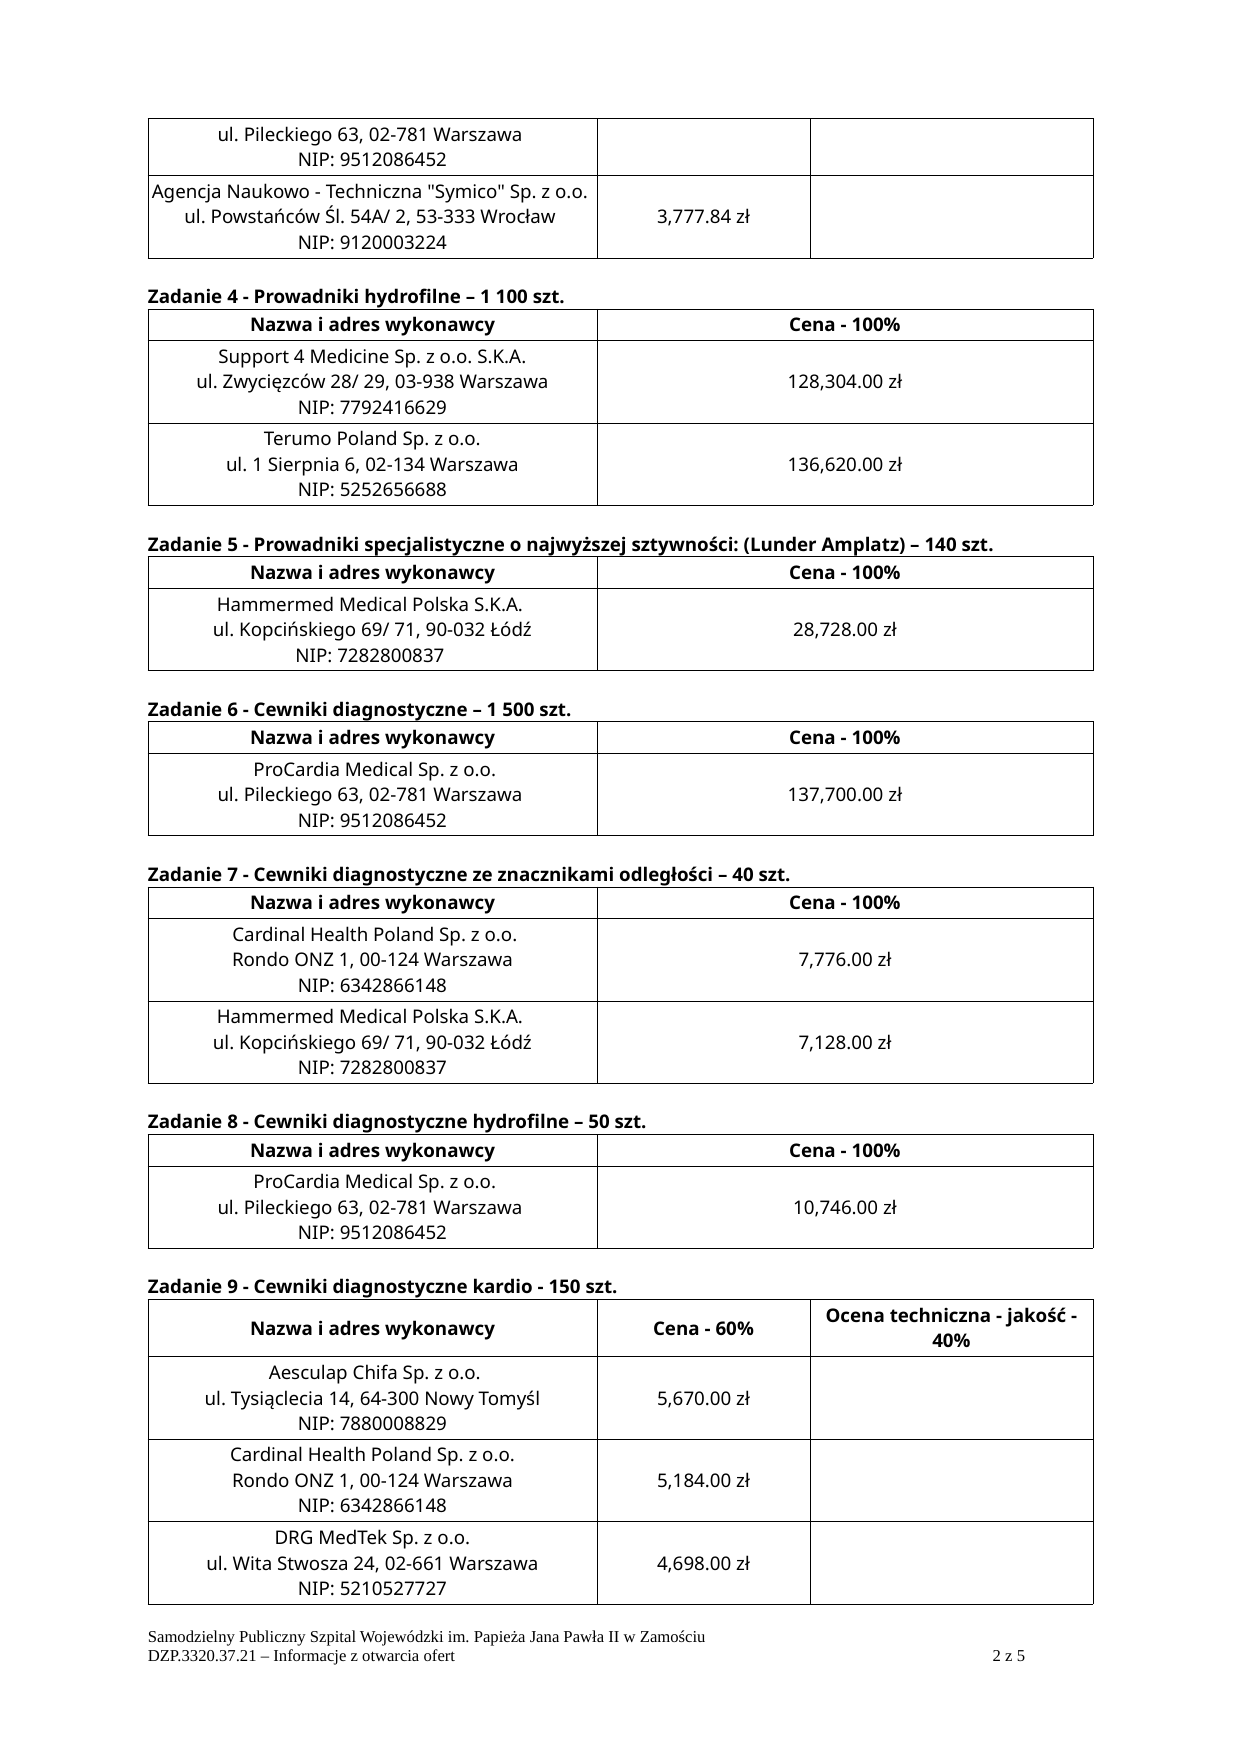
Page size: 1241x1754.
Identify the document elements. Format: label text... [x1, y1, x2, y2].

table_cell Cardinal Health Poland Sp. z o.o. Rondo ONZ 1, 00-124 Warszawa NIP: 6342866148 [149, 1440, 597, 1521]
table_cell ProCardia Medical Sp. z o.o. ul. Pileckiego 63, 02-781 Warszawa NIP: 9512086452 [149, 754, 597, 835]
table_cell 137 700,00 zł [598, 754, 1093, 835]
table_cell [811, 1522, 1093, 1604]
table_cell 136 620,00 zł [598, 424, 1093, 505]
text Zadanie 8 - Cewniki diagnostyczne hydrofilne – 50 szt. [148, 1109, 1093, 1134]
table_cell ul. Pileckiego 63, 02-781 Warszawa NIP: 9512086452 [149, 119, 597, 175]
text Zadanie 6 - Cewniki diagnostyczne – 1 500 szt. [148, 696, 1093, 721]
table_cell DRG MedTek Sp. z o.o. ul. Wita Stwosza 24, 02-661 Warszawa NIP: 5210527727 [149, 1522, 597, 1604]
table_cell 5 670,00 zł [598, 1357, 810, 1439]
table_cell [811, 176, 1093, 258]
table_cell [811, 119, 1093, 175]
table_header Cena - 100% [598, 888, 1093, 918]
table_header Nazwa i adres wykonawcy [149, 557, 597, 588]
table_header Cena - 60% [598, 1300, 810, 1356]
table_cell Cardinal Health Poland Sp. z o.o. Rondo ONZ 1, 00-124 Warszawa NIP: 6342866148 [149, 919, 597, 1001]
table_cell 4 698,00 zł [598, 1522, 810, 1604]
text Zadanie 4 - Prowadniki hydrofilne – 1 100 szt. [148, 283, 1093, 309]
table_header Nazwa i adres wykonawcy [149, 1135, 597, 1166]
table_cell Agencja Naukowo - Techniczna "Symico" Sp. z o.o. ul. Powstańców Śl. 54A/ 2, 53-333 Wrocław NIP: 9120003224 [149, 176, 597, 258]
table_header Nazwa i adres wykonawcy [149, 1300, 597, 1356]
table_header Nazwa i adres wykonawcy [149, 722, 597, 753]
table_cell 10 746,00 zł [598, 1167, 1093, 1248]
table_cell Support 4 Medicine Sp. z o.o. S.K.A. ul. Zwycięzców 28/ 29, 03-938 Warszawa NIP: 7792416629 [149, 341, 597, 423]
table_cell 28 728,00 zł [598, 589, 1093, 670]
table_cell [598, 119, 810, 175]
table_header Ocena techniczna - jakość - 40% [811, 1300, 1093, 1356]
table_cell 5 184,00 zł [598, 1440, 810, 1521]
table_cell ProCardia Medical Sp. z o.o. ul. Pileckiego 63, 02-781 Warszawa NIP: 9512086452 [149, 1167, 597, 1248]
table_cell Terumo Poland Sp. z o.o. ul. 1 Sierpnia 6, 02-134 Warszawa NIP: 5252656688 [149, 424, 597, 505]
table_header Cena - 100% [598, 1135, 1093, 1166]
table_cell Hammermed Medical Polska S.K.A. ul. Kopcińskiego 69/ 71, 90-032 Łódź NIP: 7282800837 [149, 1002, 597, 1083]
table_cell 3 777,84 zł [598, 176, 810, 258]
table_cell 128 304,00 zł [598, 341, 1093, 423]
table_cell Aesculap Chifa Sp. z o.o. ul. Tysiąclecia 14, 64-300 Nowy Tomyśl NIP: 7880008829 [149, 1357, 597, 1439]
table_header Cena - 100% [598, 310, 1093, 340]
table_header Cena - 100% [598, 722, 1093, 753]
table_header Nazwa i adres wykonawcy [149, 310, 597, 340]
table_cell 7 776,00 zł [598, 919, 1093, 1001]
table_header Nazwa i adres wykonawcy [149, 888, 597, 918]
table_cell [811, 1357, 1093, 1439]
table_header Cena - 100% [598, 557, 1093, 588]
table_cell [811, 1440, 1093, 1521]
text Zadanie 9 - Cewniki diagnostyczne kardio - 150 szt. [148, 1274, 1093, 1299]
text Zadanie 7 - Cewniki diagnostyczne ze znacznikami odległości – 40 szt. [148, 861, 1093, 887]
table_cell 7 128,00 zł [598, 1002, 1093, 1083]
table_cell Hammermed Medical Polska S.K.A. ul. Kopcińskiego 69/ 71, 90-032 Łódź NIP: 7282800837 [149, 589, 597, 670]
text Zadanie 5 - Prowadniki specjalistyczne o najwyższej sztywności: (Lunder Amplatz) – 140 szt. [148, 531, 1093, 556]
